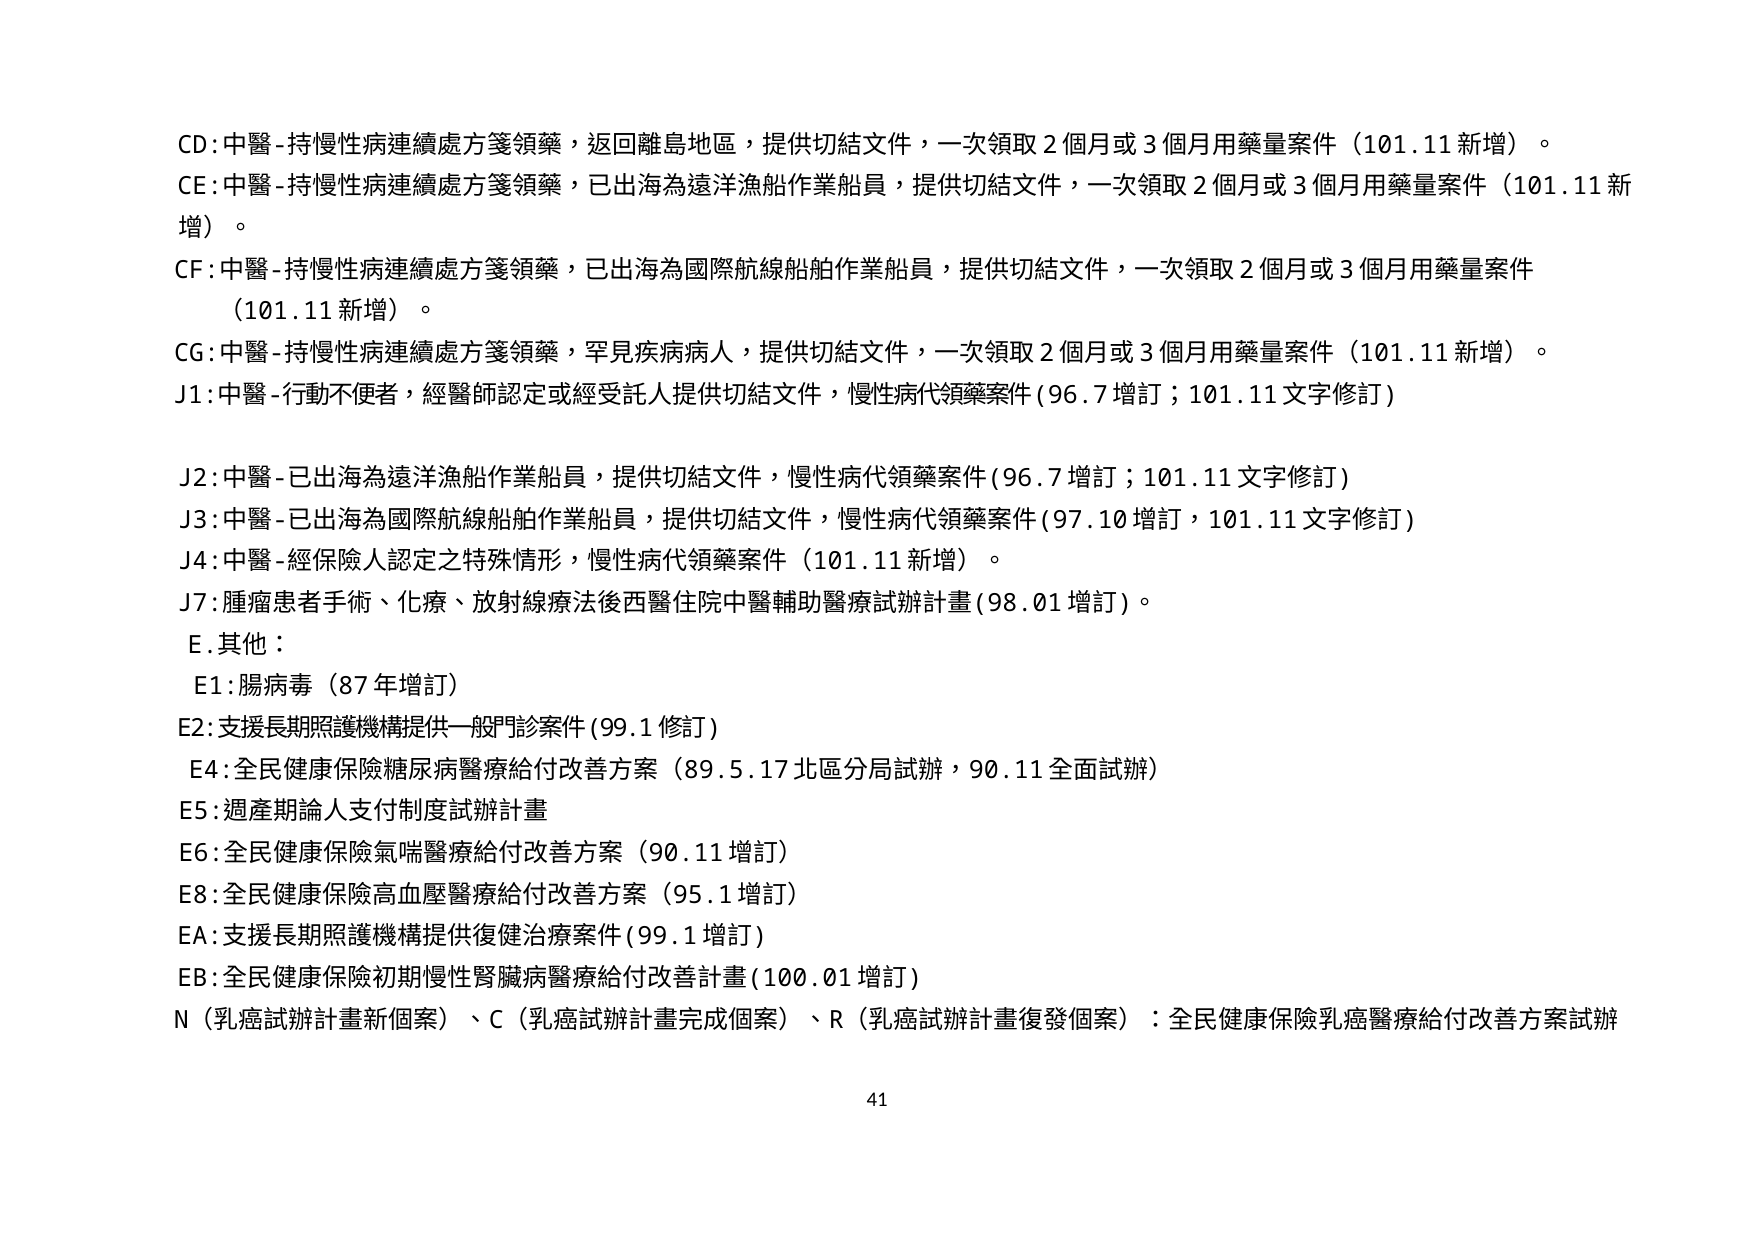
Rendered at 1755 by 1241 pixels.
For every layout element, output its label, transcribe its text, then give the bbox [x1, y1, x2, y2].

table_cell CD:中醫-持慢性病連續處方箋領藥，返回離島地區，提供切結文件，一次領取2個月或3個月用藥量案件（101.11新增）。 CE:中醫-持慢性病連續處方箋領藥，已出海為遠洋漁船作業船員，提供切結文件，一次領取2個月或3個月用藥量案件（101.11新增）。 CF:中醫-持慢性病連續處方箋領藥，已出海為國際航線船舶作業船員，提供切結文件，一次領取2個月或3個月用藥量案件（101.11新增）。 CG:中醫-持慢性病連續處方箋領藥，罕見疾病病人，提供切結文件，一次領取2個月或3個月用藥量案件（101.11新增）。 J1:中醫-行動不便者，經醫師認定或經受託人提供切結文件，慢性病代領藥案件(96.7增訂；101.11文字修訂) J2:中醫-已出海為遠洋漁船作業船員，提供切結文件，慢性病代領藥案件(96.7增訂；101.11文字修訂) J3:中醫-已出海為國際航線船舶作業船員，提供切結文件，慢性病代領藥案件(97.10增訂，101.11文字修訂) J4:中醫-經保險人認定之特殊情形，慢性病代領藥案件（101.11新增）。 J7:腫瘤患者手術、化療、放射線療法後西醫住院中醫輔助醫療試辦計畫(98.01增訂)。 E.其他： E1:腸病毒（87年增訂） E2:支援長期照護機構提供一般門診案件(99.1修訂) E4:全民健康保險糖尿病醫療給付改善方案（89.5.17北區分局試辦，90.11全面試辦） E5:週產期論人支付制度試辦計畫 E6:全民健康保險氣喘醫療給付改善方案（90.11增訂） E8:全民健康保險高血壓醫療給付改善方案（95.1增訂） EA:支援長期照護機構提供復健治療案件(99.1增訂) EB:全民健康保險初期慢性腎臟病醫療給付改善計畫(100.01增訂) N（乳癌試辦計畫新個案）、C（乳癌試辦計畫完成個案）、R（乳癌試辦計畫復發個案）：全民健康保險乳癌醫療給付改善方案試辦 [118, 119, 1650, 1056]
